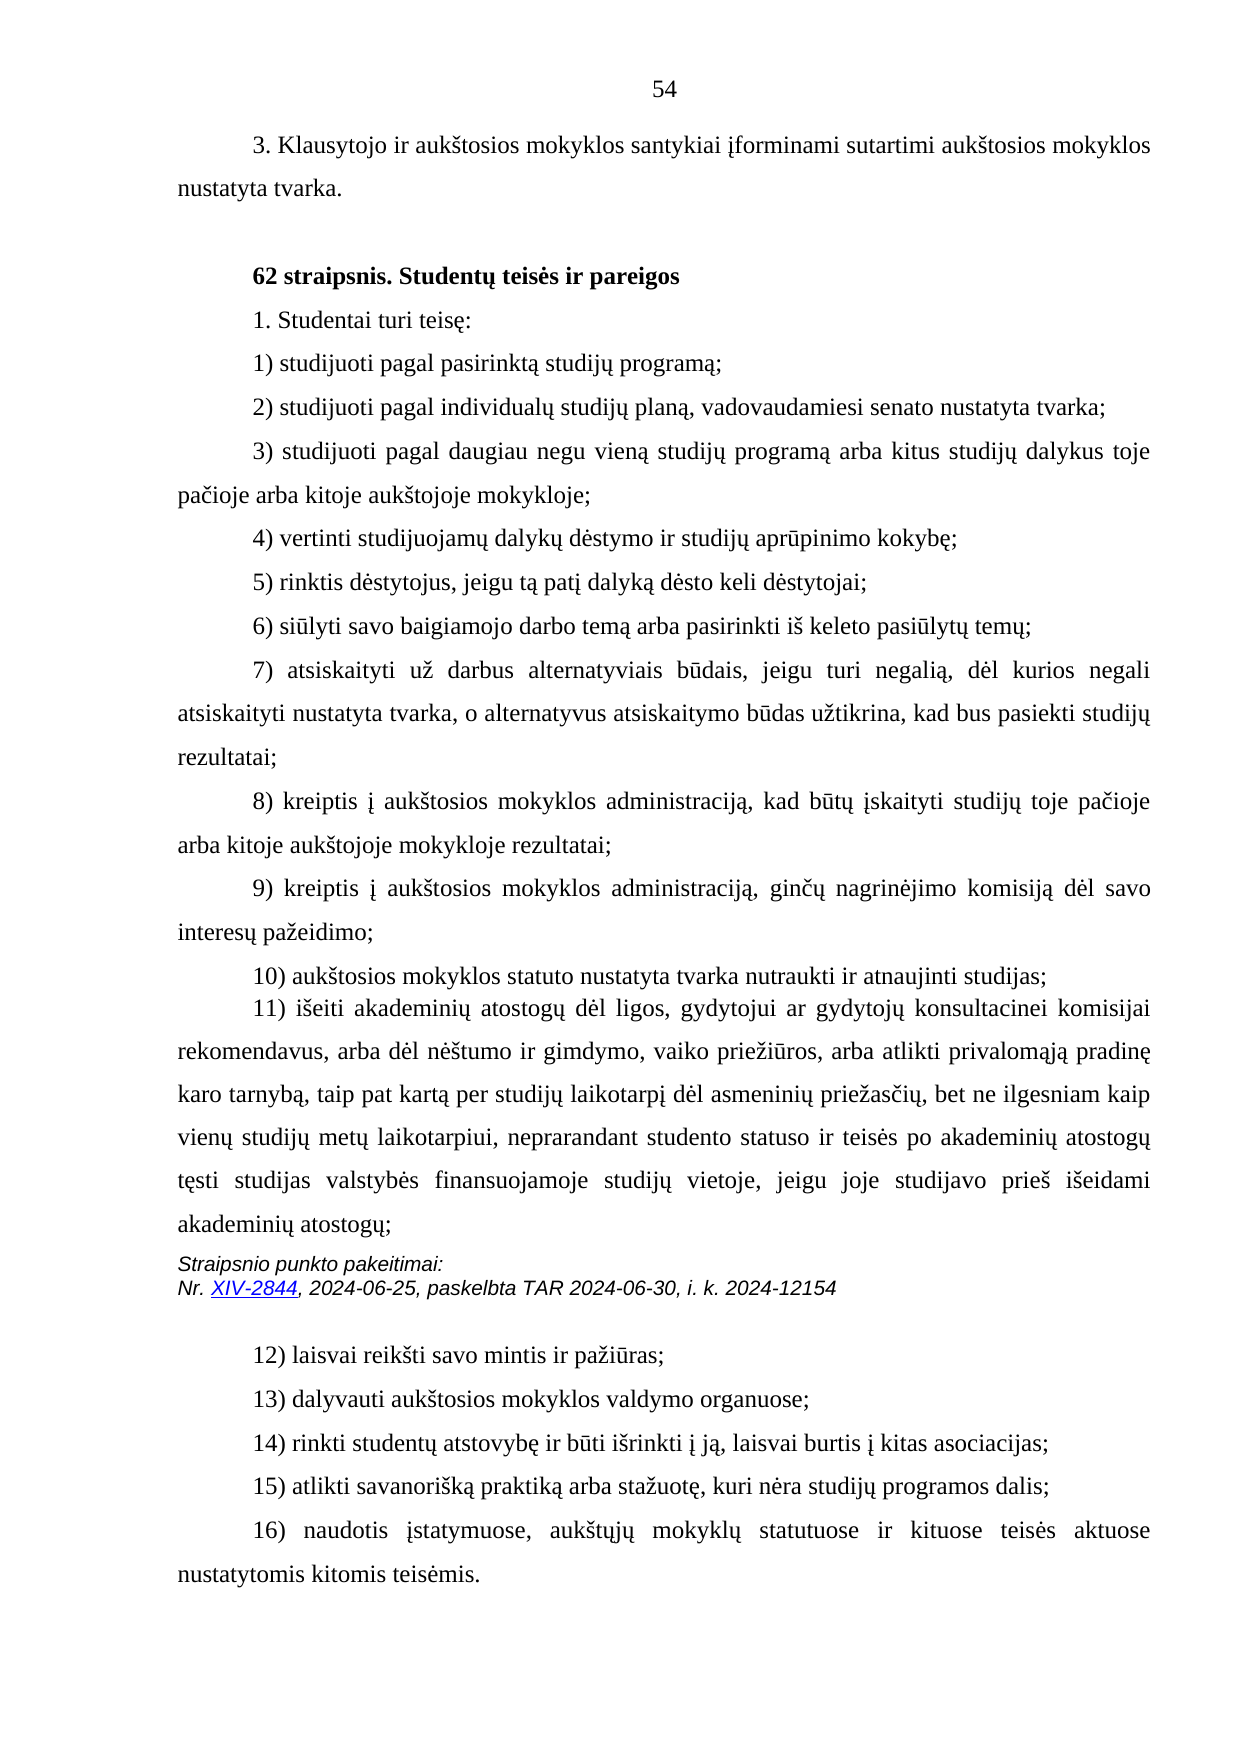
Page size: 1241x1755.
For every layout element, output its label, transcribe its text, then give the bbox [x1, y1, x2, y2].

text 16) naudotis įstatymuose, aukštųjų mokyklų statutuose ir kituose teisės aktuose nustatytomis kitomis teisėmis. [177, 1503, 1152, 1591]
text 2) studijuoti pagal individualų studijų planą, vadovaudamiesi senato nustatyta tvarka; [177, 381, 1152, 424]
text Straipsnio punkto pakeitimai: [177, 1252, 1152, 1276]
text 6) siūlyti savo baigiamojo darbo temą arba pasirinkti iš keleto pasiūlytų temų; [177, 599, 1152, 643]
text 62 straipsnis. Studentų teisės ir pareigos [177, 249, 1152, 293]
text 7) atsiskaityti už darbus alternatyviais būdais, jeigu turi negalią, dėl kurios negali atsiskaityti nustatyta tvarka, o alternatyvus atsiskaitymo būdas užtikrina, kad bus pasiekti studijų rezultatai; [177, 643, 1152, 774]
text 3. Klausytojo ir aukštosios mokyklos santykiai įforminami sutartimi aukštosios mokyklos nustatyta tvarka. [177, 118, 1152, 206]
text 12) laisvai reikšti savo mintis ir pažiūras; [177, 1328, 1152, 1372]
text 14) rinkti studentų atstovybę ir būti išrinkti į ją, laisvai burtis į kitas asociacijas; [177, 1416, 1152, 1460]
text 1. Studentai turi teisę: [177, 293, 1152, 337]
text 13) dalyvauti aukštosios mokyklos valdymo organuose; [177, 1372, 1152, 1416]
text 8) kreiptis į aukštosios mokyklos administraciją, kad būtų įskaityti studijų toje pačioje arba kitoje aukštojoje mokykloje rezultatai; [177, 774, 1152, 862]
text 3) studijuoti pagal daugiau negu vieną studijų programą arba kitus studijų dalykus toje pačioje arba kitoje aukštojoje mokykloje; [177, 424, 1152, 512]
text 9) kreiptis į aukštosios mokyklos administraciją, ginčų nagrinėjimo komisiją dėl savo interesų pažeidimo; [177, 862, 1152, 949]
text 1) studijuoti pagal pasirinktą studijų programą; [177, 337, 1152, 381]
text 5) rinktis dėstytojus, jeigu tą patį dalyką dėsto keli dėstytojai; [177, 556, 1152, 599]
text 15) atlikti savanorišką praktiką arba stažuotę, kuri nėra studijų programos dalis; [177, 1460, 1152, 1503]
text Nr. XIV-2844, 2024-06-25, paskelbta TAR 2024-06-30, i. k. 2024-12154 [177, 1276, 1152, 1300]
text 10) aukštosios mokyklos statuto nustatyta tvarka nutraukti ir atnaujinti studijas; [177, 949, 1152, 993]
text 11) išeiti akademinių atostogų dėl ligos, gydytojui ar gydytojų konsultacinei komisijai rekomendavus, arba dėl nėštumo ir gimdymo, vaiko priežiūros, arba atlikti privalomąją pradinę karo tarnybą, taip pat kartą per studijų laikotarpį dėl asmeninių priežasčių, bet ne ilgesniam kaip vienų studijų metų laikotarpiui, neprarandant studento statuso ir teisės po akademinių atostogų tęsti studijas valstybės finansuojamoje studijų vietoje, jeigu joje studijavo prieš išeidami akademinių atostogų; [177, 993, 1152, 1237]
text 4) vertinti studijuojamų dalykų dėstymo ir studijų aprūpinimo kokybę; [177, 512, 1152, 556]
